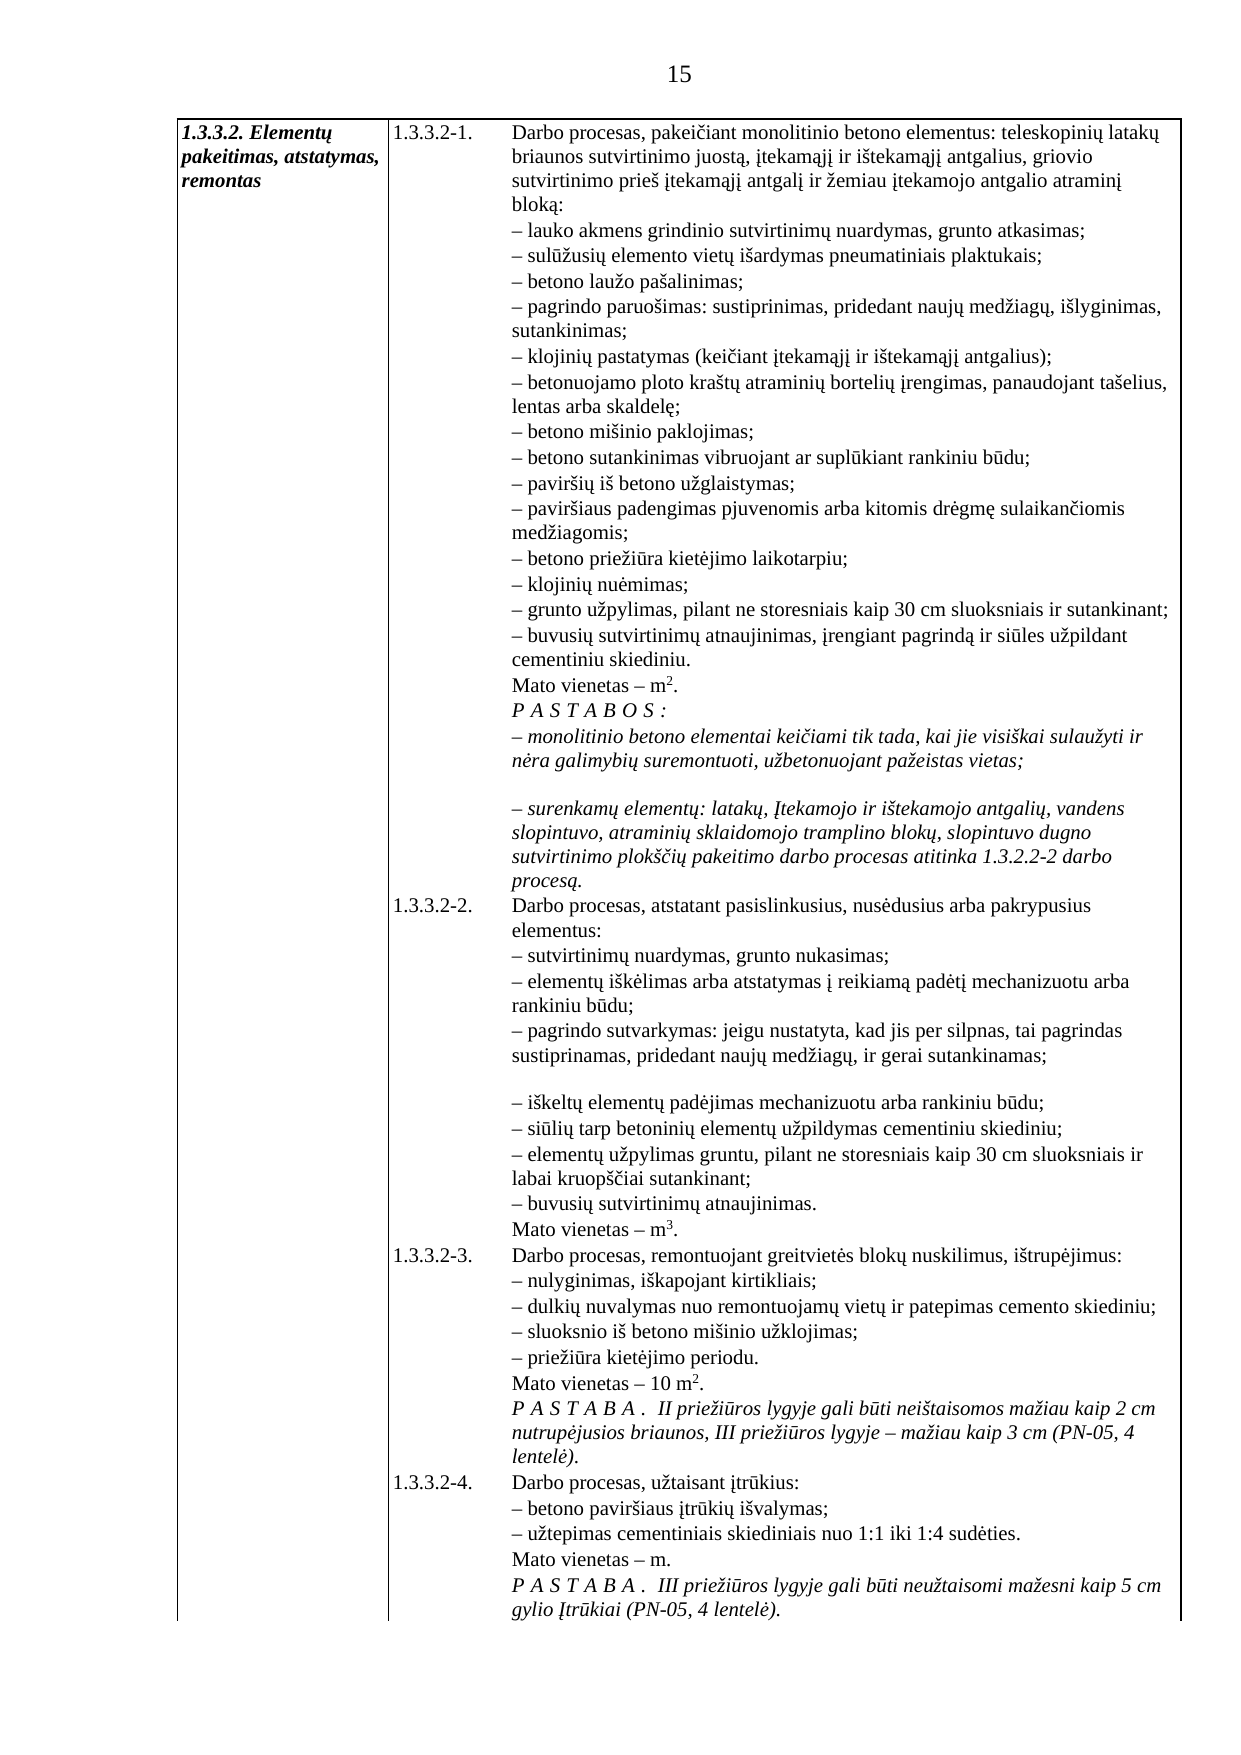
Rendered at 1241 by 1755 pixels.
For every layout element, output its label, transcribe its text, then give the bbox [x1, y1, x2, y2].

table_cell – betono paviršiaus įtrūkių išvalymas; [508, 1494, 1180, 1520]
table_cell – monolitinio betono elementai keičiami tik tada, kai jie visiškai sulaužyti ir nėra galimybių suremontuoti, užbetonuojant pažeistas vietas; [508, 722, 1180, 794]
table_cell – dulkių nuvalymas nuo remontuojamų vietų ir patepimas cemento skiediniu; [508, 1292, 1180, 1318]
table_cell – sulūžusių elemento vietų išardymas pneumatiniais plaktukais; [508, 242, 1180, 267]
table_cell – grunto užpylimas, pilant ne storesniais kaip 30 cm sluoksniais ir sutankinant; [508, 596, 1180, 621]
table_cell – iškeltų elementų padėjimas mechanizuotu arba rankiniu būdu; [508, 1089, 1180, 1114]
table_cell – pagrindo sutvarkymas: jeigu nustatyta, kad jis per silpnas, tai pagrindas sustiprinamas, pridedant naujų medžiagų, ir gerai sutankinamas; [508, 1017, 1180, 1089]
table_cell Mato vienetas – m3. [508, 1215, 1180, 1241]
table_cell 1.3.3.2-4. [389, 1469, 507, 1621]
table_cell – betono laužo pašalinimas; [508, 267, 1180, 293]
table_cell – elementų iškėlimas arba atstatymas į reikiamą padėtį mechanizuotu arba rankiniu būdu; [508, 967, 1180, 1017]
table_cell – betonuojamo ploto kraštų atraminių bortelių įrengimas, panaudojant tašelius, lentas arba skaldelę; [508, 368, 1180, 418]
table_cell – elementų užpylimas gruntu, pilant ne storesniais kaip 30 cm sluoksniais ir labai kruopščiai sutankinant; [508, 1140, 1180, 1190]
table_cell – pagrindo paruošimas: sustiprinimas, pridedant naujų medžiagų, išlyginimas, sutankinimas; [508, 293, 1180, 342]
table_cell – sutvirtinimų nuardymas, grunto nukasimas; [508, 942, 1180, 967]
table_cell – sluoksnio iš betono mišinio užklojimas; [508, 1318, 1180, 1343]
table_cell Darbo procesas, remontuojant greitvietės blokų nuskilimus, ištrupėjimus: [508, 1241, 1180, 1267]
table_cell Mato vienetas – m2. [508, 671, 1180, 697]
table_cell – priežiūra kietėjimo periodu. [508, 1344, 1180, 1369]
table_cell 1.3.3.2. Elementų pakeitimas, atstatymas, remontas [178, 120, 388, 1621]
table_cell – užtepimas cementiniais skiediniais nuo 1:1 iki 1:4 sudėties. [508, 1520, 1180, 1545]
table_cell – buvusių sutvirtinimų atnaujinimas, įrengiant pagrindą ir siūles užpildant cementiniu skiediniu. [508, 621, 1180, 671]
table_cell – paviršiaus padengimas pjuvenomis arba kitomis drėgmę sulaikančiomis medžiagomis; [508, 495, 1180, 544]
table_cell Darbo procesas, atstatant pasislinkusius, nusėdusius arba pakrypusius elementus: [508, 892, 1180, 942]
table_cell Mato vienetas – m. [508, 1545, 1180, 1571]
table_cell – siūlių tarp betoninių elementų užpildymas cementiniu skiediniu; [508, 1114, 1180, 1140]
table_cell – buvusių sutvirtinimų atnaujinimas. [508, 1190, 1180, 1215]
table_cell Darbo procesas, užtaisant įtrūkius: [508, 1469, 1180, 1494]
table_cell PASTABOS: [508, 697, 1180, 722]
table_cell 1.3.3.2-1. [389, 120, 507, 892]
table_cell – nulyginimas, iškapojant kirtikliais; [508, 1267, 1180, 1292]
table_cell – klojinių pastatymas (keičiant įtekamąjį ir ištekamąjį antgalius); [508, 343, 1180, 368]
table_cell – betono mišinio paklojimas; [508, 418, 1180, 443]
table_cell Mato vienetas – 10 m2. [508, 1369, 1180, 1395]
table_cell PASTABA. II priežiūros lygyje gali būti neištaisomos mažiau kaip 2 cm nutrupėjusios briaunos, III priežiūros lygyje – mažiau kaip 3 cm (PN-05, 4 lentelė). [508, 1395, 1180, 1468]
table_cell – paviršių iš betono užglaistymas; [508, 469, 1180, 495]
table_cell PASTABA. III priežiūros lygyje gali būti neužtaisomi mažesni kaip 5 cm gylio Įtrūkiai (PN-05, 4 lentelė). [508, 1571, 1180, 1621]
table_cell – klojinių nuėmimas; [508, 570, 1180, 596]
table_cell 1.3.3.2-3. [389, 1241, 507, 1468]
table_cell – surenkamų elementų: latakų, Įtekamojo ir ištekamojo antgalių, vandens slopintuvo, atraminių sklaidomojo tramplino blokų, slopintuvo dugno sutvirtinimo plokščių pakeitimo darbo procesas atitinka 1.3.2.2-2 darbo procesą. [508, 794, 1180, 892]
table_cell – betono priežiūra kietėjimo laikotarpiu; [508, 544, 1180, 570]
table_cell – betono sutankinimas vibruojant ar suplūkiant rankiniu būdu; [508, 444, 1180, 469]
table_cell 1.3.3.2-2. [389, 892, 507, 1241]
table_cell – lauko akmens grindinio sutvirtinimų nuardymas, grunto atkasimas; [508, 216, 1180, 242]
